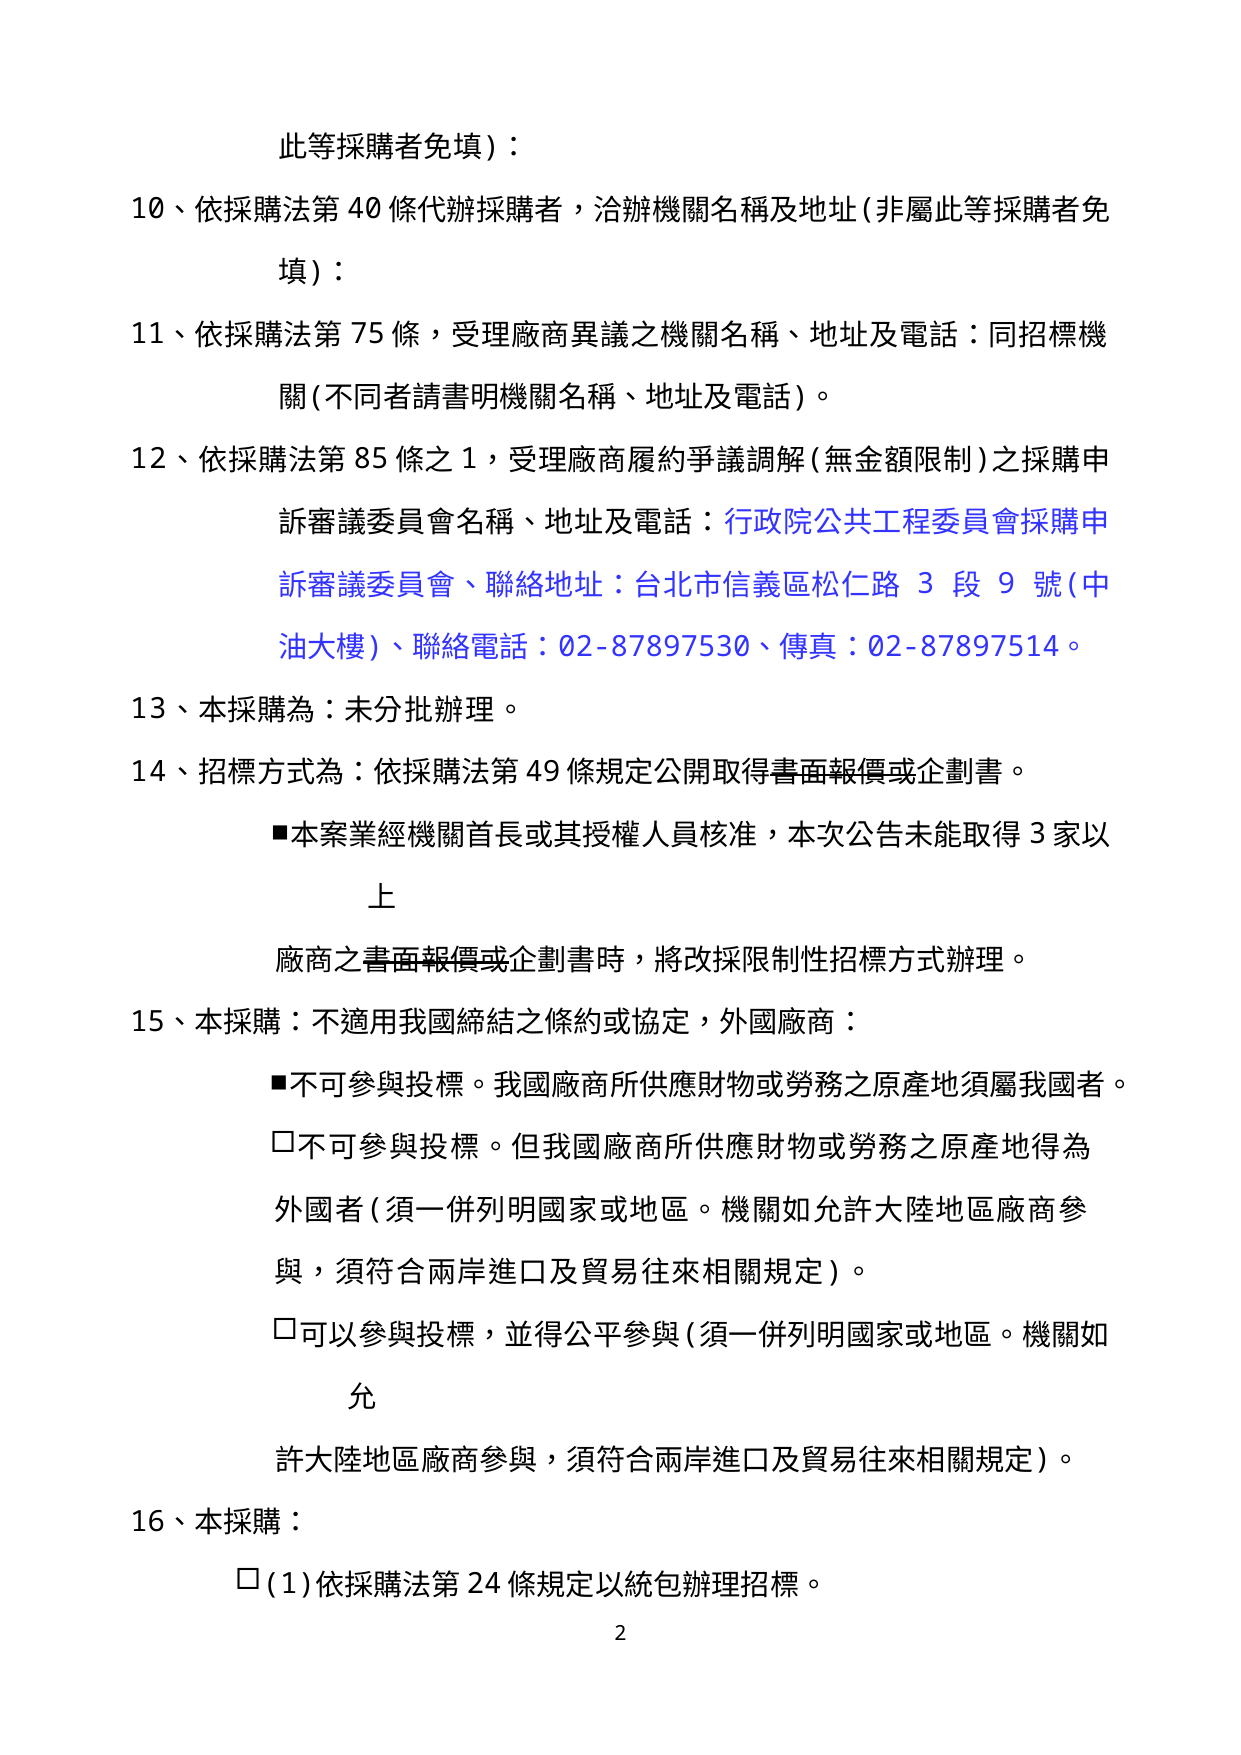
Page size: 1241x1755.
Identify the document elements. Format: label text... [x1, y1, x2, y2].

text 許大陸地區廠商參與，須符合兩岸進口及貿易往來相關規定)。 [275, 1416, 1110, 1478]
text ■本案業經機關首長或其授權人員核准，本次公告未能取得3家以上 [130, 791, 1110, 916]
text ■不可參與投標。我國廠商所供應財物或勞務之原產地須屬我國者。 [130, 1041, 1110, 1103]
list 本採購： [130, 1478, 1110, 1541]
list 依採購法第40條代辦採購者，洽辦機關名稱及地址(非屬此等採購者免填)： [130, 166, 1110, 291]
list 本採購：不適用我國締結之條約或協定，外國廠商： [130, 978, 1110, 1041]
text 廠商之書面報價或企劃書時，將改採限制性招標方式辦理。 [275, 916, 1110, 978]
list 本採購為：未分批辦理。 [130, 666, 1110, 728]
text (1)依採購法第24條規定以統包辦理招標。 [130, 1541, 1110, 1603]
text 與，須符合兩岸進口及貿易往來相關規定)。 [274, 1228, 1110, 1291]
list 依採購法第75條，受理廠商異議之機關名稱、地址及電話：同招標機關(不同者請書明機關名稱、地址及電話)。 [130, 291, 1110, 416]
list 此等採購者免填)： [130, 103, 1110, 166]
text 外國者(須一併列明國家或地區。機關如允許大陸地區廠商參 [274, 1166, 1110, 1228]
text 不可參與投標。但我國廠商所供應財物或勞務之原產地得為 [130, 1103, 1110, 1166]
text 可以參與投標，並得公平參與(須一併列明國家或地區。機關如允 [130, 1291, 1110, 1416]
list 招標方式為：依採購法第49條規定公開取得書面報價或企劃書。 [130, 728, 1110, 791]
list 依採購法第85條之1，受理廠商履約爭議調解(無金額限制)之採購申訴審議委員會名稱、地址及電話：行政院公共工程委員會採購申訴審議委員會、聯絡地址：台北市信義區松仁路 3 段 9 號(中油大樓)、聯絡電話：02-87897530、傳真：02-87897514。 [130, 416, 1110, 666]
